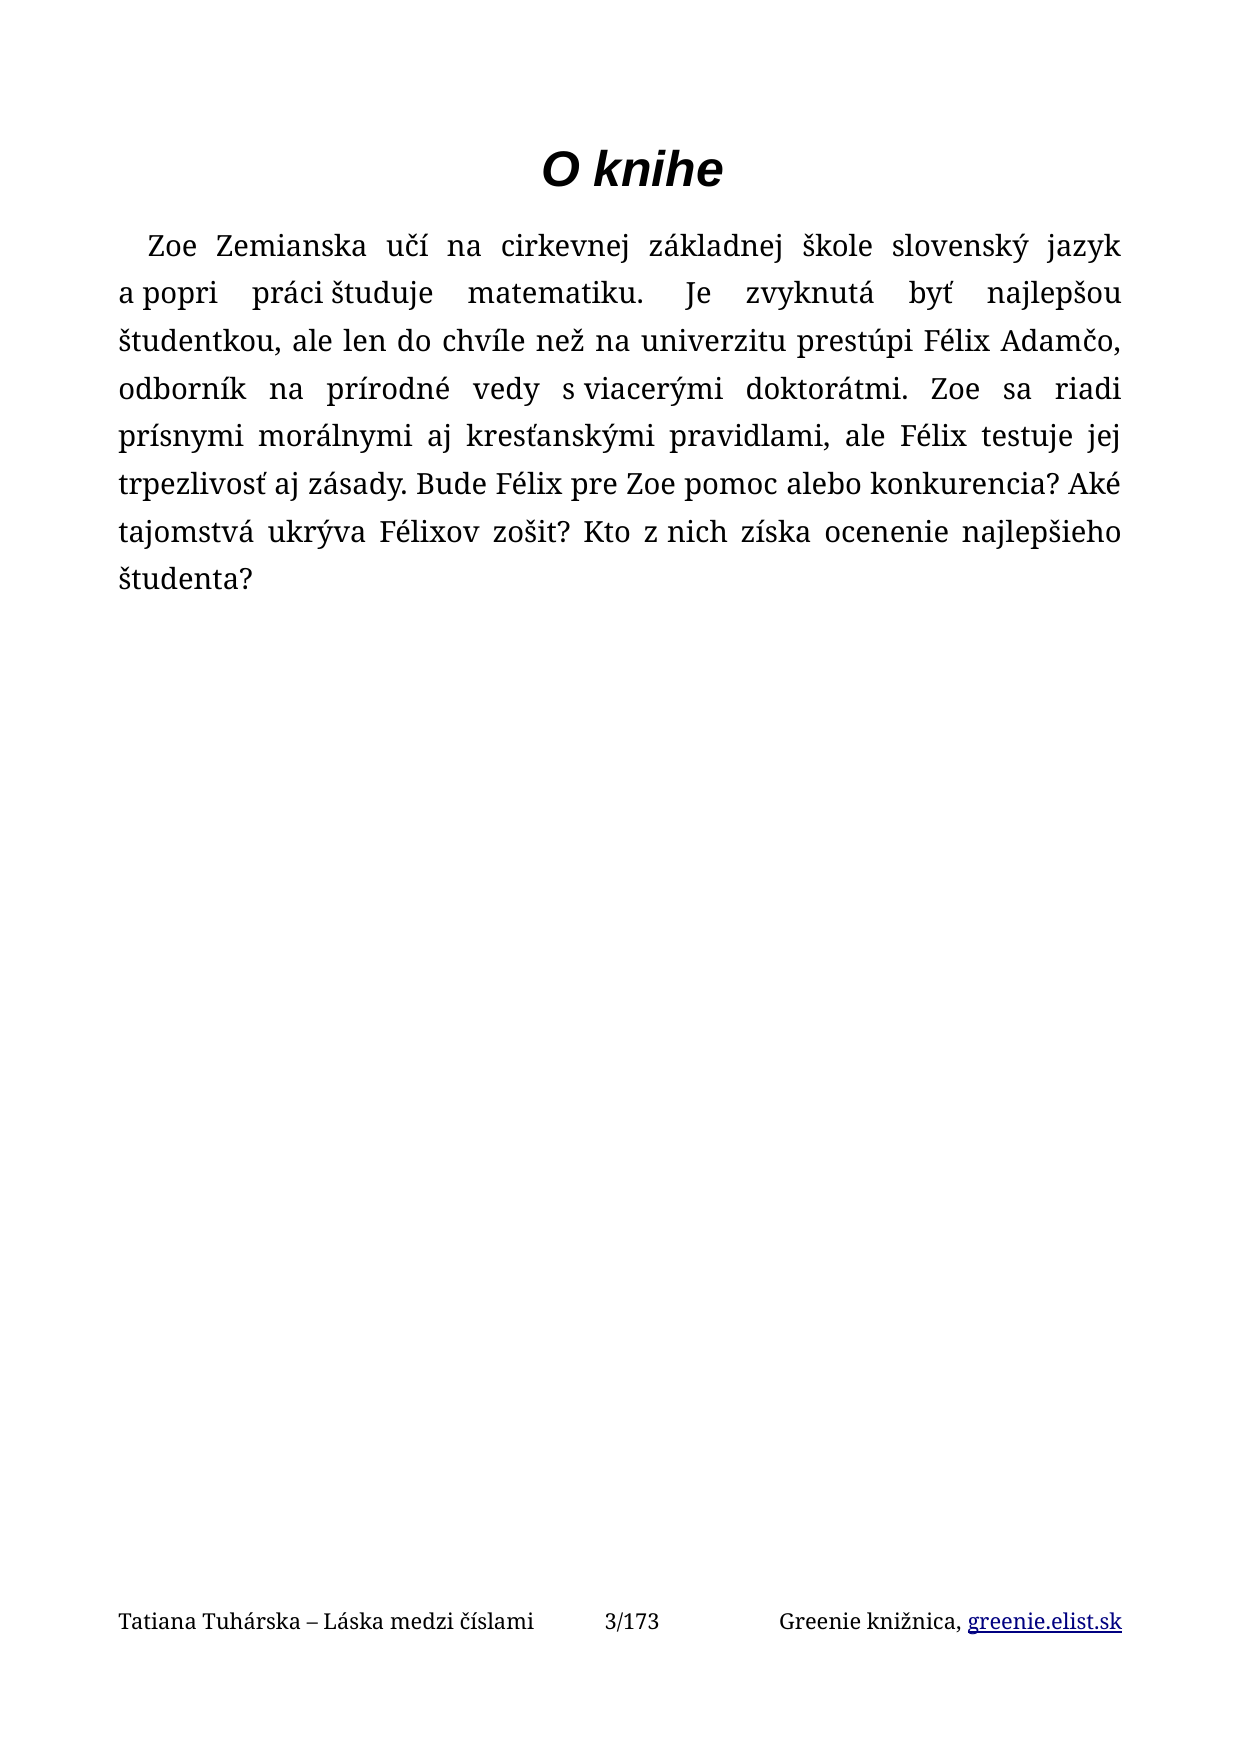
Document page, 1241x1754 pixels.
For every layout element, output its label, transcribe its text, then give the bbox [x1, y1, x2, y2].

subtitle O knihe [148, 139, 1122, 196]
text Zoe Zemianska učí na cirkevnej základnej škole slovenský jazyk a popri práci študuje matematiku. Je zvyknutá byť najlepšou študentkou, ale len do chvíle než na univerzitu prestúpi Félix Adamčo, odborník na prírodné vedy s viacerými doktorátmi. Zoe sa riadi prísnymi morálnymi aj kresťanskými pravidlami, ale Félix testuje jej trpezlivosť aj zásady. Bude Félix pre Zoe pomoc alebo konkurencia? Aké tajomstvá ukrýva Félixov zošit? Kto z nich získa ocenenie najlepšieho študenta? [118, 225, 1122, 598]
